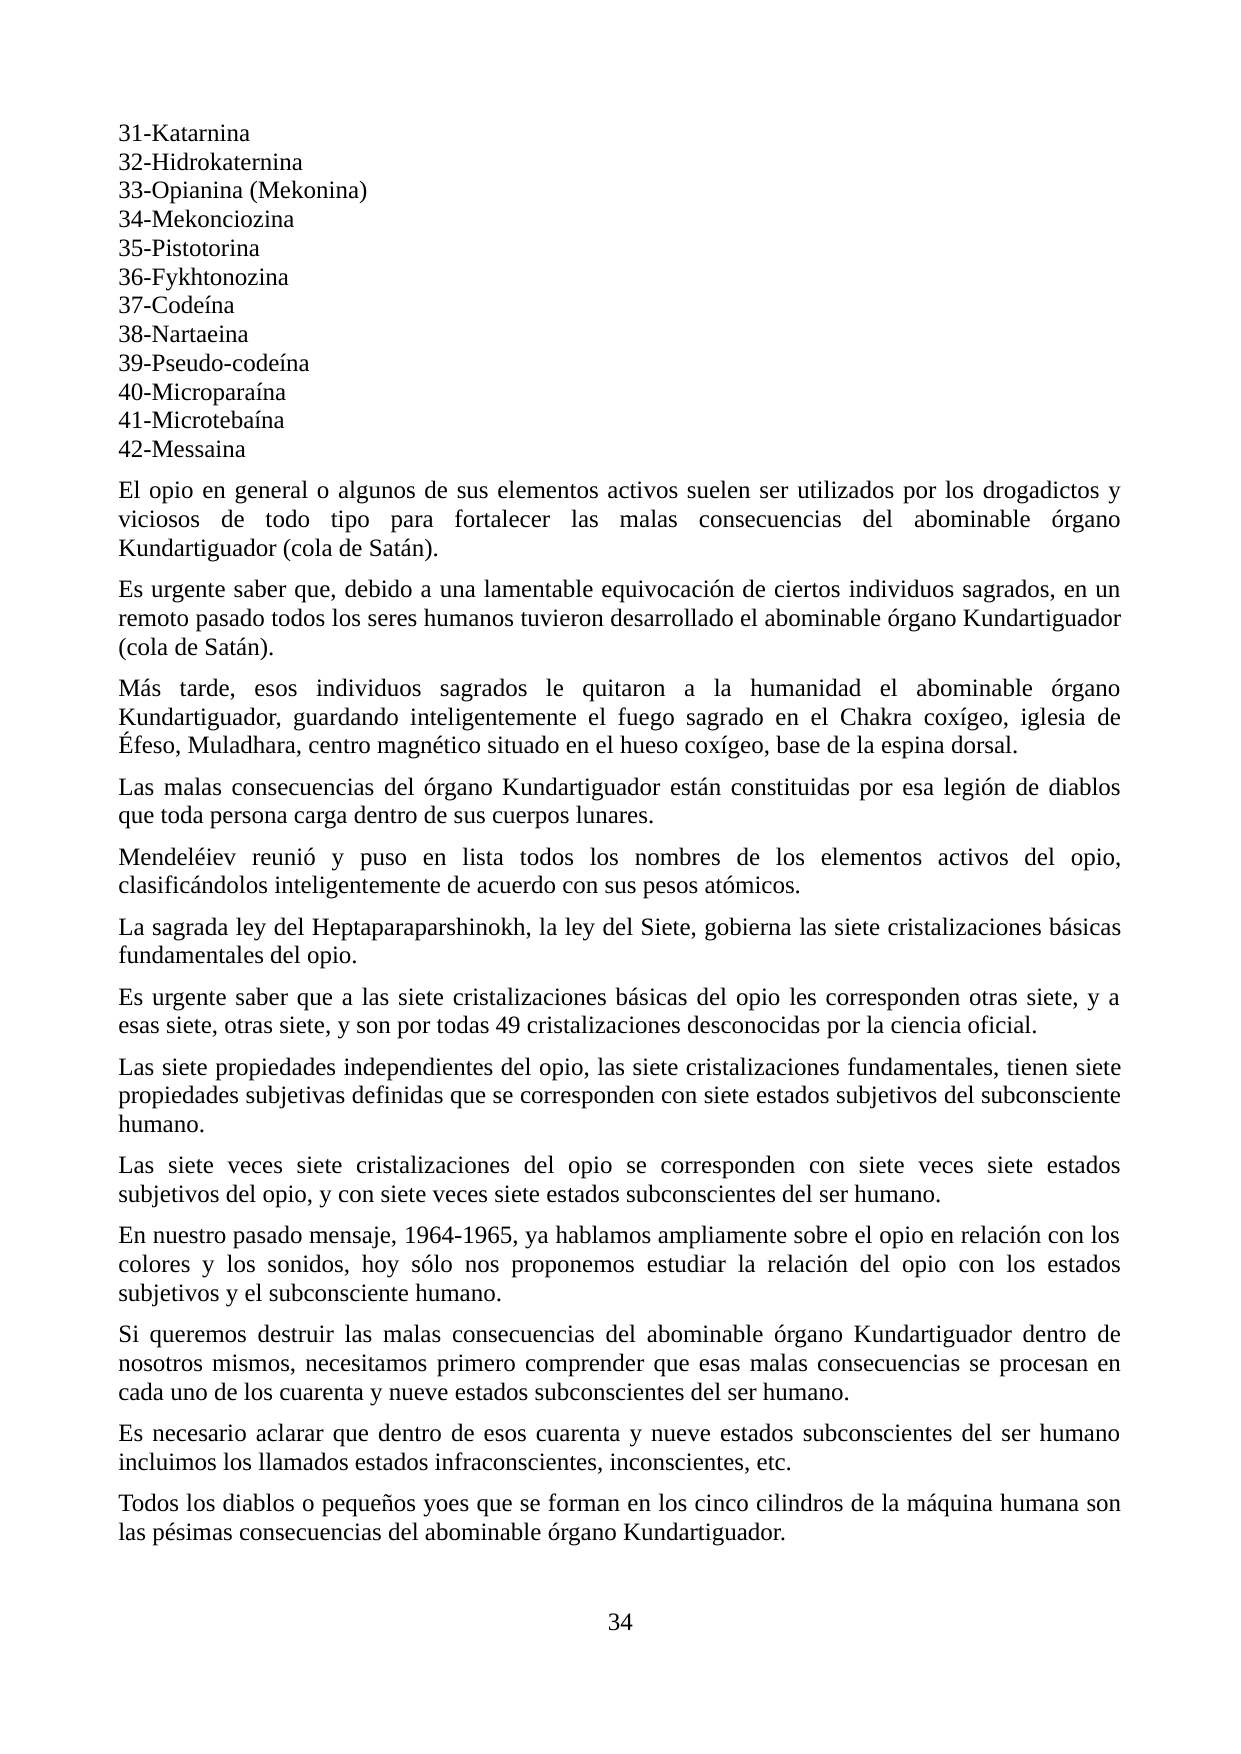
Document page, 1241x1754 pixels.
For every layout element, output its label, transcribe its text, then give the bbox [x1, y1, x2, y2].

text Mendeléiev reunió y puso en lista todos los nombres de los elementos activos del opio, clasificándolos inteligentemente de acuerdo con sus pesos atómicos. [118, 842, 1122, 899]
text Si queremos destruir las malas consecuencias del abominable órgano Kundartiguador dentro de nosotros mismos, necesitamos primero comprender que esas malas consecuencias se procesan en cada uno de los cuarenta y nueve estados subconscientes del ser humano. [118, 1319, 1122, 1406]
text Es urgente saber que, debido a una lamentable equivocación de ciertos individuos sagrados, en un remoto pasado todos los seres humanos tuvieron desarrollado el abominable órgano Kundartiguador (cola de Satán). [118, 574, 1122, 661]
text Es urgente saber que a las siete cristalizaciones básicas del opio les corresponden otras siete, y a esas siete, otras siete, y son por todas 49 cristalizaciones desconocidas por la ciencia oficial. [118, 982, 1122, 1039]
text En nuestro pasado mensaje, 1964-1965, ya hablamos ampliamente sobre el opio en relación con los colores y los sonidos, hoy sólo nos proponemos estudiar la relación del opio con los estados subjetivos y el subconsciente humano. [118, 1221, 1122, 1307]
text Las siete propiedades independientes del opio, las siete cristalizaciones fundamentales, tienen siete propiedades subjetivas definidas que se corresponden con siete estados subjetivos del subconsciente humano. [118, 1052, 1122, 1138]
text Todos los diablos o pequeños yoes que se forman en los cinco cilindros de la máquina humana son las pésimas consecuencias del abominable órgano Kundartiguador. [118, 1488, 1122, 1546]
text Más tarde, esos individuos sagrados le quitaron a la humanidad el abominable órgano Kundartiguador, guardando inteligentemente el fuego sagrado en el Chakra coxígeo, iglesia de Éfeso, Muladhara, centro magnético situado en el hueso coxígeo, base de la espina dorsal. [118, 673, 1122, 759]
text 31-Katarnina 32-Hidrokaternina 33-Opianina (Mekonina) [118, 118, 1122, 204]
text Las siete veces siete cristalizaciones del opio se corresponden con siete veces siete estados subjetivos del opio, y con siete veces siete estados subconscientes del ser humano. [118, 1151, 1122, 1208]
text 34-Mekonciozina 35-Pistotorina 36-Fykhtonozina 37-Codeína 38-Nartaeina 39-Pseudo-codeína 40-Microparaína 41-Microtebaína 42-Messaina [118, 204, 1122, 463]
text Es necesario aclarar que dentro de esos cuarenta y nueve estados subconscientes del ser humano incluimos los llamados estados infraconscientes, inconscientes, etc. [118, 1418, 1122, 1476]
text Las malas consecuencias del órgano Kundartiguador están constituidas por esa legión de diablos que toda persona carga dentro de sus cuerpos lunares. [118, 772, 1122, 829]
text El opio en general o algunos de sus elementos activos suelen ser utilizados por los drogadictos y viciosos de todo tipo para fortalecer las malas consecuencias del abominable órgano Kundartiguador (cola de Satán). [118, 476, 1122, 562]
text La sagrada ley del Heptaparaparshinokh, la ley del Siete, gobierna las siete cristalizaciones básicas fundamentales del opio. [118, 912, 1122, 969]
